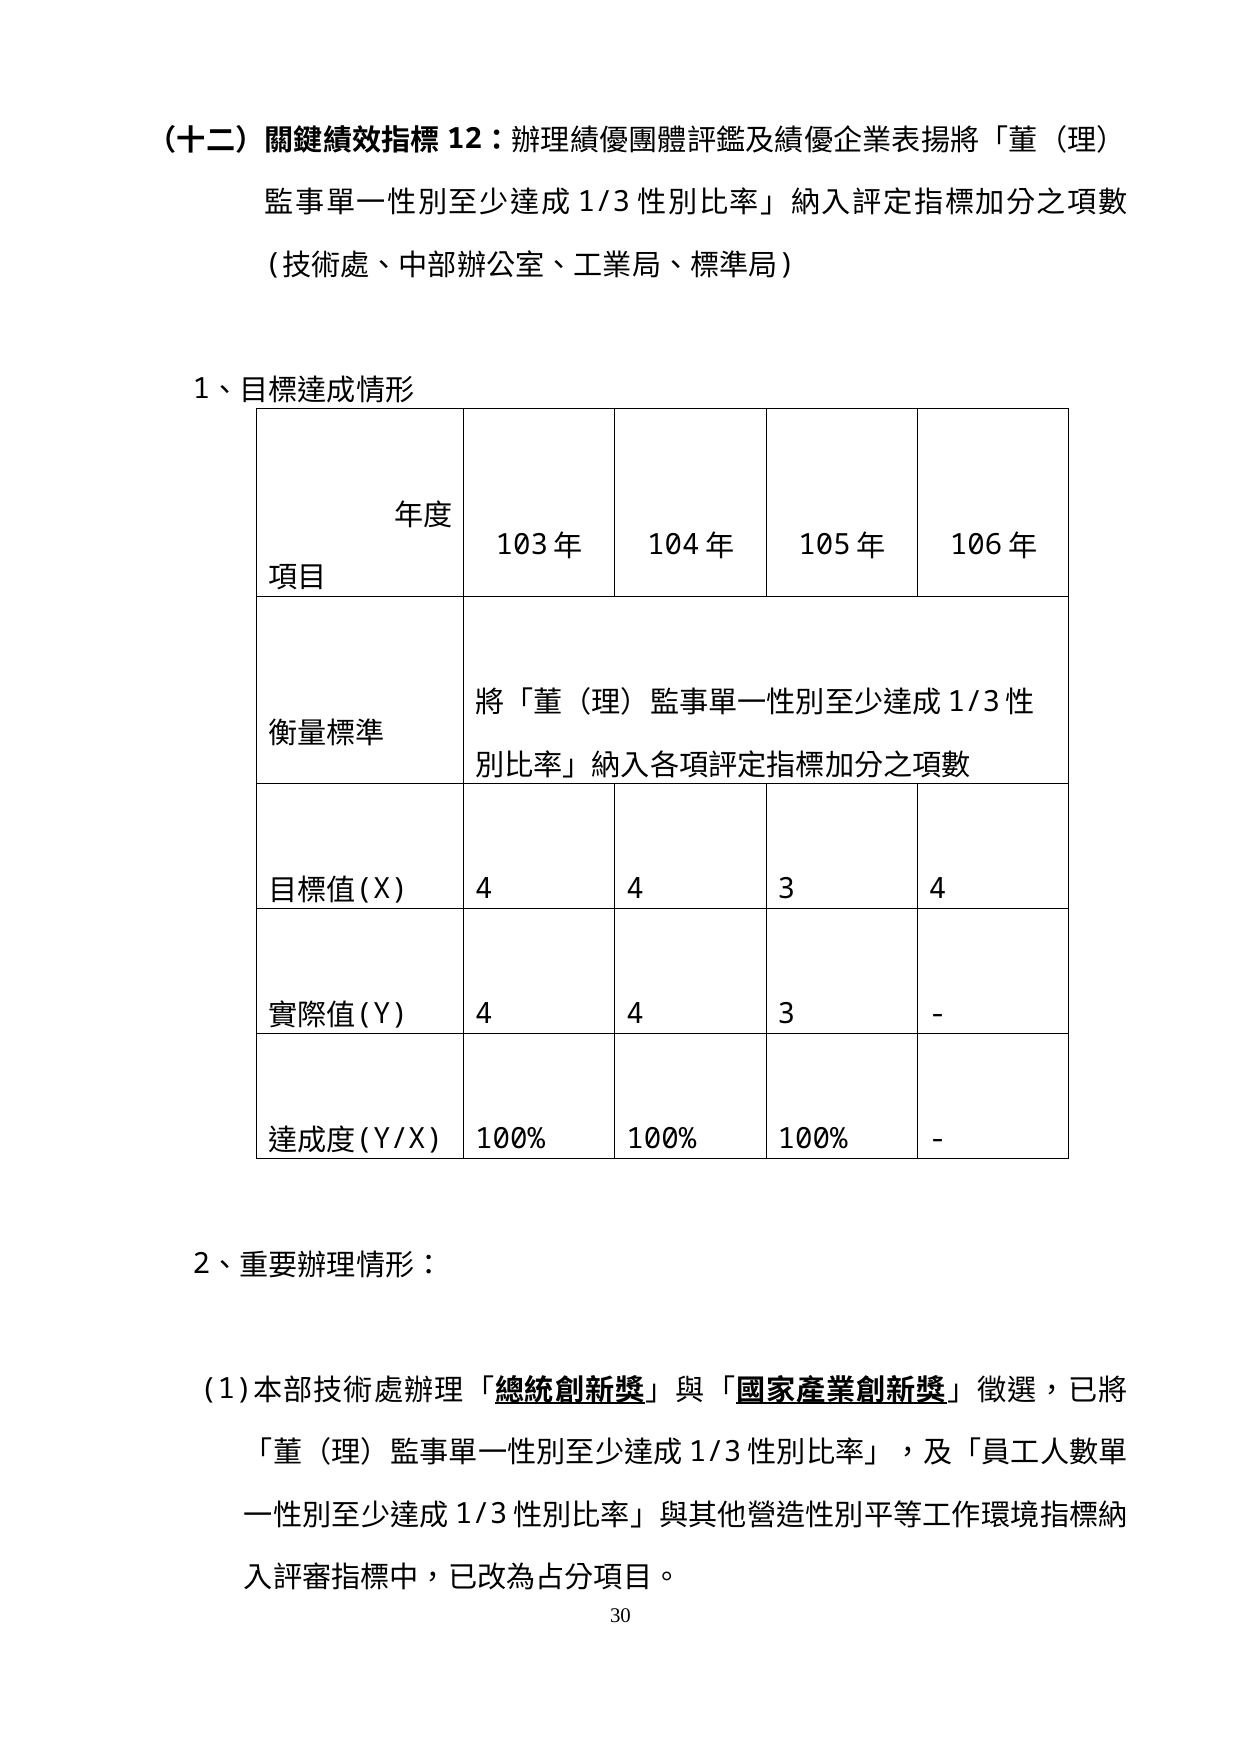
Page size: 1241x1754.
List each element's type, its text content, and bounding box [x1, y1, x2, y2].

table_cell 4 [464, 784, 614, 908]
text （十二）關鍵績效指標12：辦理績優團體評鑑及績優企業表揚將「董（理）監事單一性別至少達成1/3性別比率」納入評定指標加分之項數(技術處、中部辦公室、工業局、標準局) [147, 96, 1128, 283]
table_cell 100% [767, 1034, 917, 1158]
table_cell 4 [615, 784, 766, 908]
table_header 年度 項目 [257, 409, 463, 596]
table_cell 4 [464, 909, 614, 1033]
text 2、重要辦理情形： [192, 1221, 1128, 1283]
table_cell 100% [615, 1034, 766, 1158]
table_cell 4 [918, 784, 1068, 908]
table_cell 將「董（理）監事單一性別至少達成1/3性別比率」納入各項評定指標加分之項數 [464, 597, 1068, 783]
table_cell 衡量標準 [257, 597, 463, 783]
table_cell 4 [615, 909, 766, 1033]
table_cell 實際值(Y) [257, 909, 463, 1033]
table_cell 目標值(X) [257, 784, 463, 908]
table_header 103年 [464, 409, 614, 596]
table_cell - [918, 909, 1068, 1033]
table_cell 達成度(Y/X) [257, 1034, 463, 1158]
table_header 106年 [918, 409, 1068, 596]
table_cell - [918, 1034, 1068, 1158]
text 1、目標達成情形 [192, 346, 1128, 408]
table_cell 3 [767, 784, 917, 908]
table_cell 100% [464, 1034, 614, 1158]
text (1)本部技術處辦理「總統創新獎」與「國家產業創新獎」徵選，已將「董（理）監事單一性別至少達成1/3性別比率」，及「員工人數單一性別至少達成1/3性別比率」與其他營造性別平等工作環境指標納入評審指標中，已改為占分項目。 [200, 1346, 1128, 1596]
table_header 104年 [615, 409, 766, 596]
table_header 105年 [767, 409, 917, 596]
table_cell 3 [767, 909, 917, 1033]
